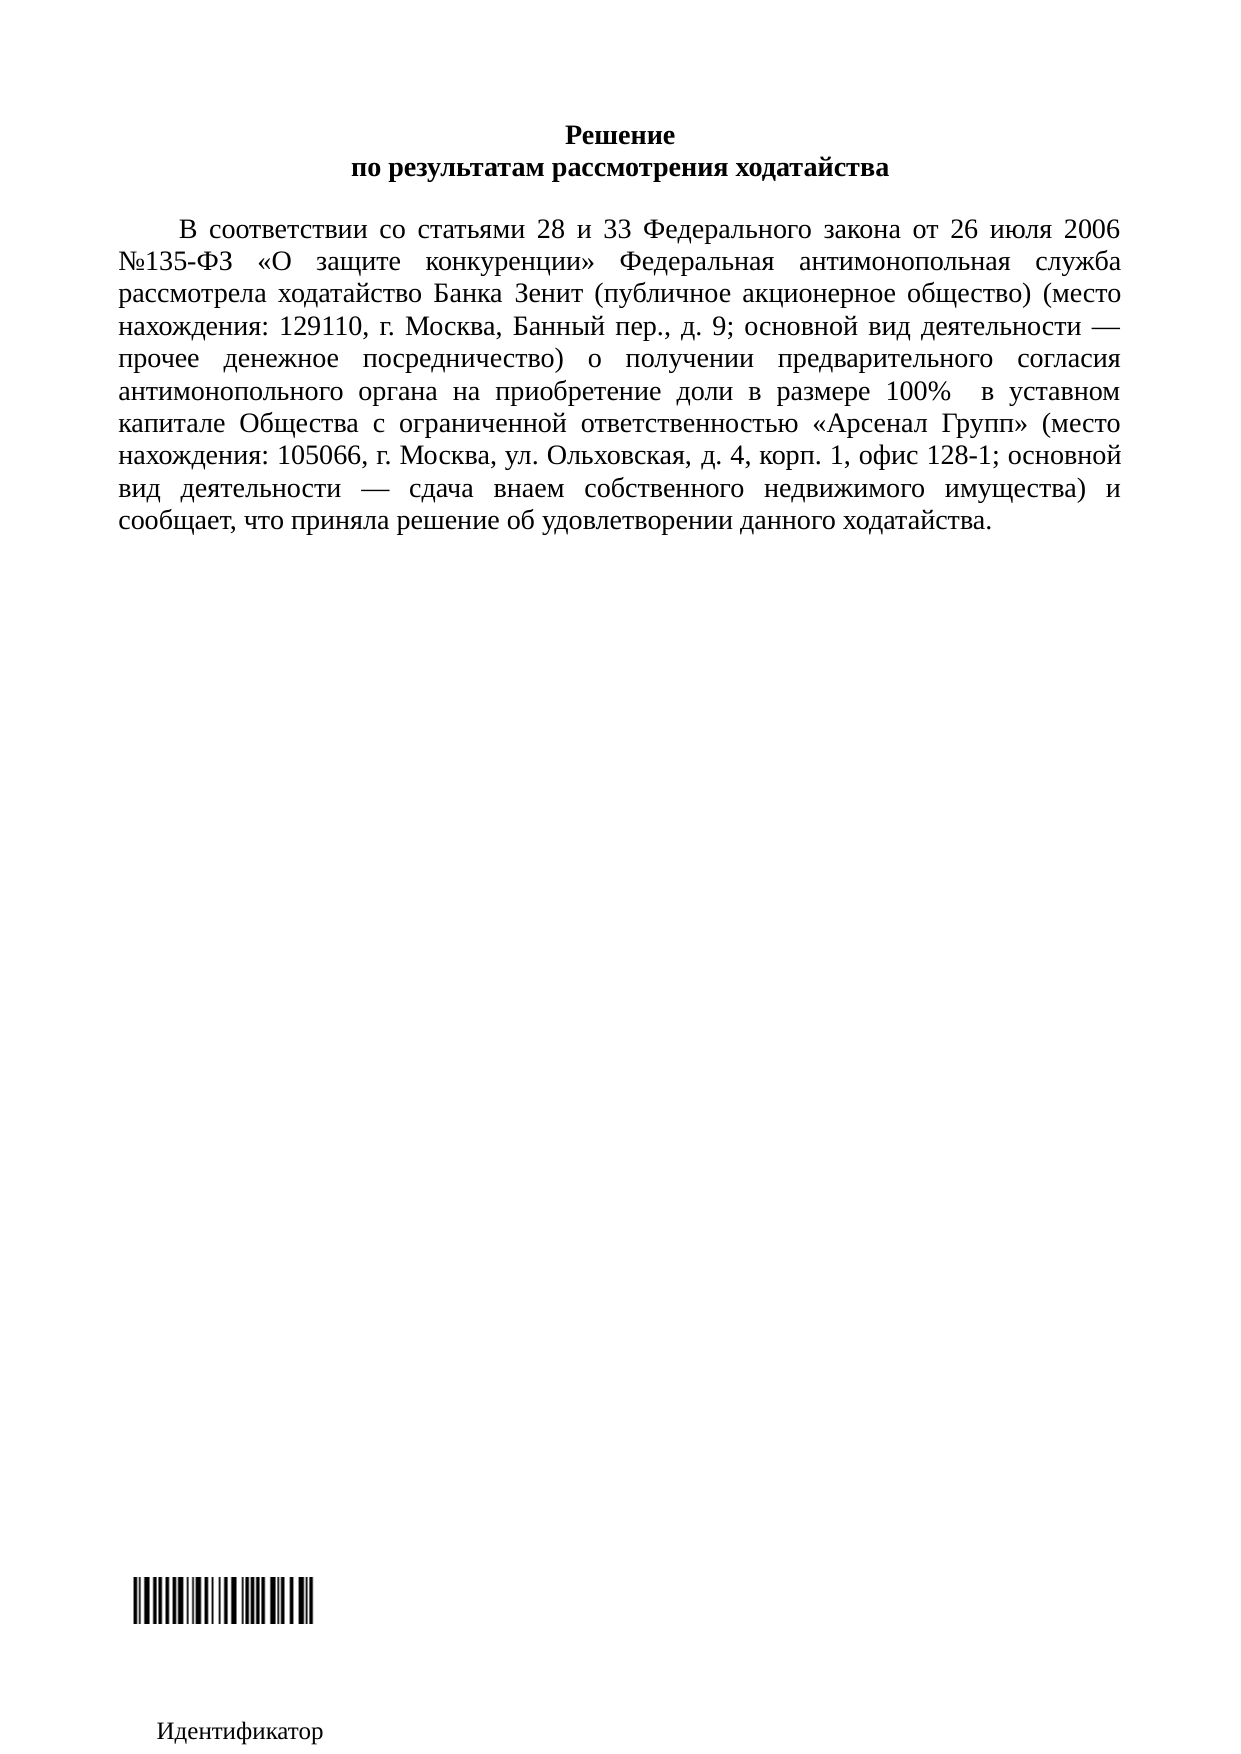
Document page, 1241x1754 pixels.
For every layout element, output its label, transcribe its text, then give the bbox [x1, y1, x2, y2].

picture [118, 1577, 331, 1624]
text Решение [118, 118, 1122, 151]
text В соответствии со статьями 28 и 33 Федерального закона от 26 июля 2006 №135-ФЗ «О защите конкуренции» Федеральная антимонопольная служба рассмотрела ходатайство Банка Зенит (публичное акционерное общество) (место нахождения: 129110, г. Москва, Банный пер., д. 9; основной вид деятельности — прочее денежное посредничество) о получении предварительного согласия антимонопольного органа на приобретение доли в размере 100% в уставном капитале Общества с ограниченной ответственностью «Арсенал Групп» (место нахождения: 105066, г. Москва, ул. Ольховская, д. 4, корп. 1, офис 128-1; основной вид деятельности — сдача внаем собственного недвижимого имущества) и сообщает, что приняла решение об удовлетворении данного ходатайства. [118, 212, 1122, 536]
text по результатам рассмотрения ходатайства [118, 151, 1122, 183]
